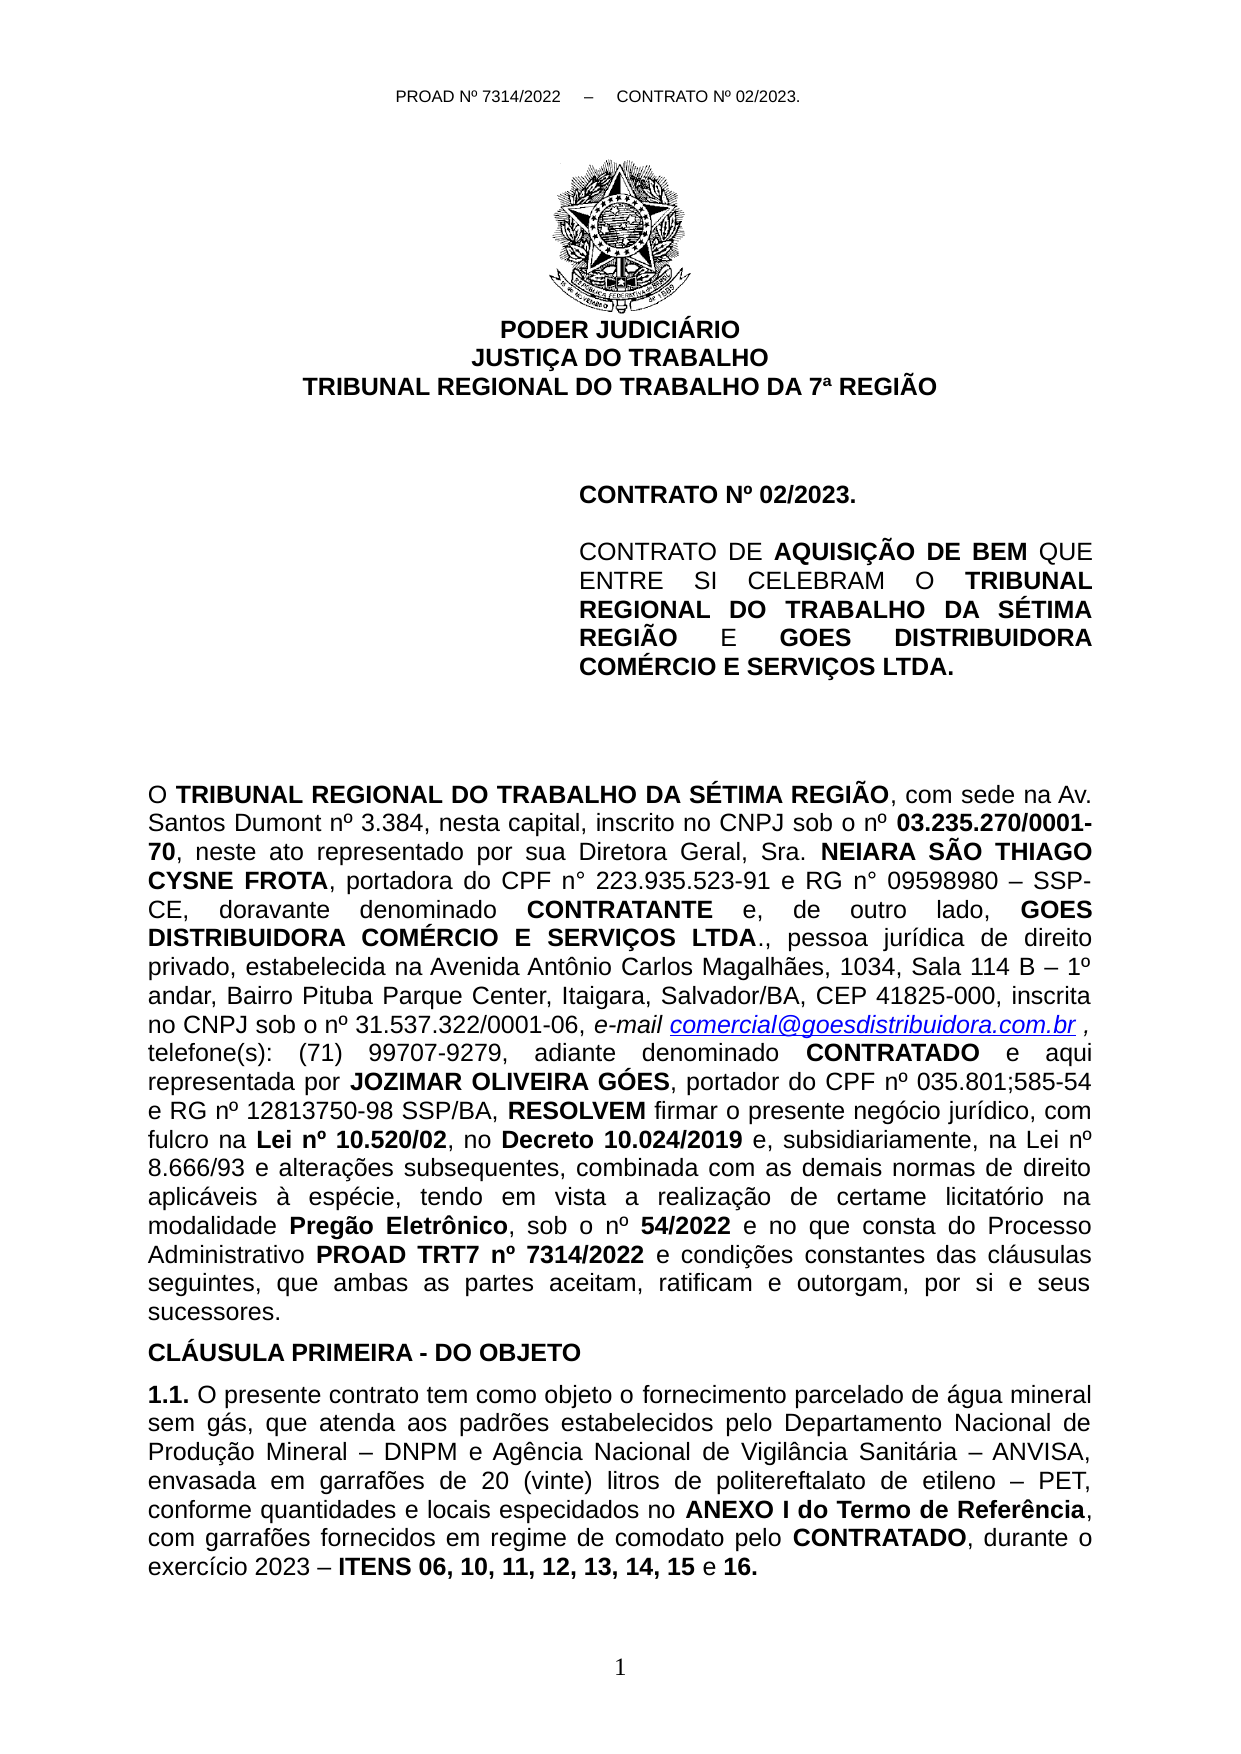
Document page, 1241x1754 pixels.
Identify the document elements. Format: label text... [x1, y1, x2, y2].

text O TRIBUNAL REGIONAL DO TRABALHO DA SÉTIMA REGIÃO, com sede na Av. Santos Dumont nº 3.384, nesta capital, inscrito no CNPJ sob o nº 03.235.270/0001-70, neste ato representado por sua Diretora Geral, Sra. NEIARA SÃO THIAGO CYSNE FROTA, portadora do CPF n° 223.935.523-91 e RG n° 09598980 – SSP-CE, doravante denominado CONTRATANTE e, de outro lado, GOES DISTRIBUIDORA COMÉRCIO E SERVIÇOS LTDA., pessoa jurídica de direito privado, estabelecida na Avenida Antônio Carlos Magalhães, 1034, Sala 114 B – 1º andar, Bairro Pituba Parque Center, Itaigara, Salvador/BA, CEP 41825-000, inscrita no CNPJ sob o nº 31.537.322/0001-06, e-mail comercial@goesdistribuidora.com.br , telefone(s): (71) 99707-9279, adiante denominado CONTRATADO e aqui representada por JOZIMAR OLIVEIRA GÓES, portador do CPF nº 035.801;585-54 e RG nº 12813750-98 SSP/BA, RESOLVEM firmar o presente negócio jurídico, com fulcro na Lei nº 10.520/02, no Decreto 10.024/2019 e, subsidiariamente, na Lei nº 8.666/93 e alterações subsequentes, combinada com as demais normas de direito aplicáveis à espécie, tendo em vista a realização de certame licitatório na modalidade Pregão Eletrônico, sob o nº 54/2022 e no que consta do Processo Administrativo PROAD TRT7 nº 7314/2022 e condições constantes das cláusulas seguintes, que ambas as partes aceitam, ratificam e outorgam, por si e seus sucessores. [148, 779, 1092, 1326]
text CONTRATO Nº 02/2023. [579, 479, 1093, 508]
text PODER JUDICIÁRIO [148, 314, 1092, 343]
text JUSTIÇA DO TRABALHO [148, 343, 1092, 372]
list 1.1. O presente contrato tem como objeto o fornecimento parcelado de água mineral sem gás, que atenda aos padrões estabelecidos pelo Departamento Nacional de Produção Mineral – DNPM e Agência Nacional de Vigilância Sanitária – ANVISA, envasada em garrafões de 20 (vinte) litros de politereftalato de etileno – PET, conforme quantidades e locais especidados no ANEXO I do Termo de Referência, com garrafões fornecidos em regime de comodato pelo CONTRATADO, durante o exercício 2023 – ITENS 06, 10, 11, 12, 13, 14, 15 e 16. [148, 1379, 1092, 1581]
text TRIBUNAL REGIONAL DO TRABALHO DA 7ª REGIÃO [148, 372, 1092, 401]
text CONTRATO DE AQUISIÇÃO DE BEM QUE ENTRE SI CELEBRAM O TRIBUNAL REGIONAL DO TRABALHO DA SÉTIMA REGIÃO E GOES DISTRIBUIDORA COMÉRCIO E SERVIÇOS LTDA. [579, 537, 1093, 681]
picture [547, 156, 693, 315]
text CLÁUSULA PRIMEIRA - DO OBJETO [148, 1338, 1092, 1367]
